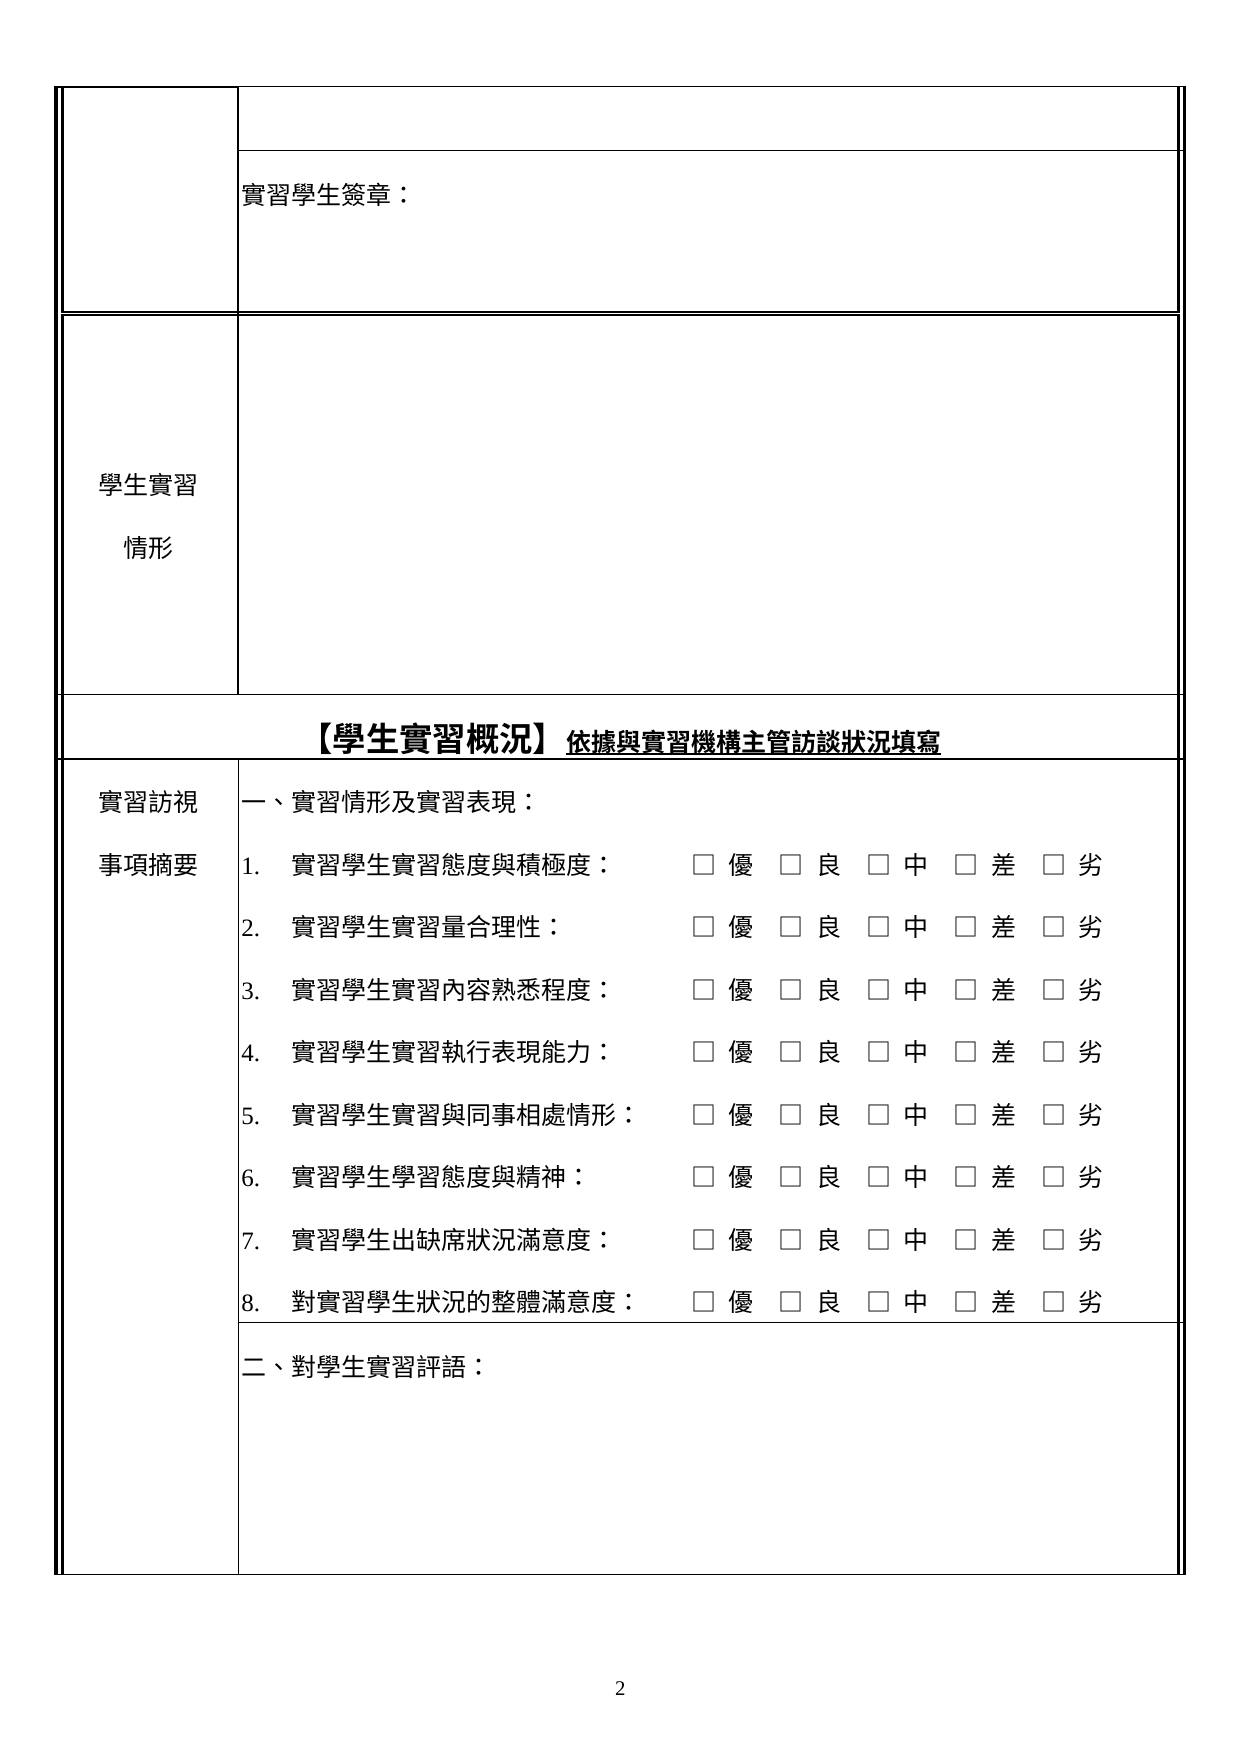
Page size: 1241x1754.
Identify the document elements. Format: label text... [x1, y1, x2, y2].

table_cell 實習訪視 事項摘要 [64, 760, 238, 1573]
table_cell 一、實習情形及實習表現： 實習學生實習態度與積極度： □ 優 □ 良 □ 中 □ 差 □ 劣 實習學生實習量合理性： □ 優 □ 良 □ 中 □ 差 □ 劣 實習學生實習內容熟悉程度： □ 優 □ 良 □ 中 □ 差 □ 劣 實習學生實習執行表現能力： □ 優 □ 良 □ 中 □ 差 □ 劣 實習學生實習與同事相處情形： □ 優 □ 良 □ 中 □ 差 □ 劣 實習學生學習態度與精神： □ 優 □ 良 □ 中 □ 差 □ 劣 實習學生出缺席狀況滿意度： □ 優 □ 良 □ 中 □ 差 □ 劣 對實習學生狀況的整體滿意度： □ 優 □ 良 □ 中 □ 差 □ 劣 [239, 760, 1177, 1322]
table_cell 二、對學生實習評語： [239, 1323, 1177, 1573]
table_cell 學生實習 情形 [64, 316, 237, 694]
table_cell 【學生實習概況】依據與實習機構主管訪談狀況填寫 [64, 695, 1177, 758]
table_cell [239, 316, 1177, 694]
table_cell [239, 87, 1177, 150]
table_cell 實習學生簽章： [239, 151, 1177, 311]
table_cell [64, 88, 237, 311]
